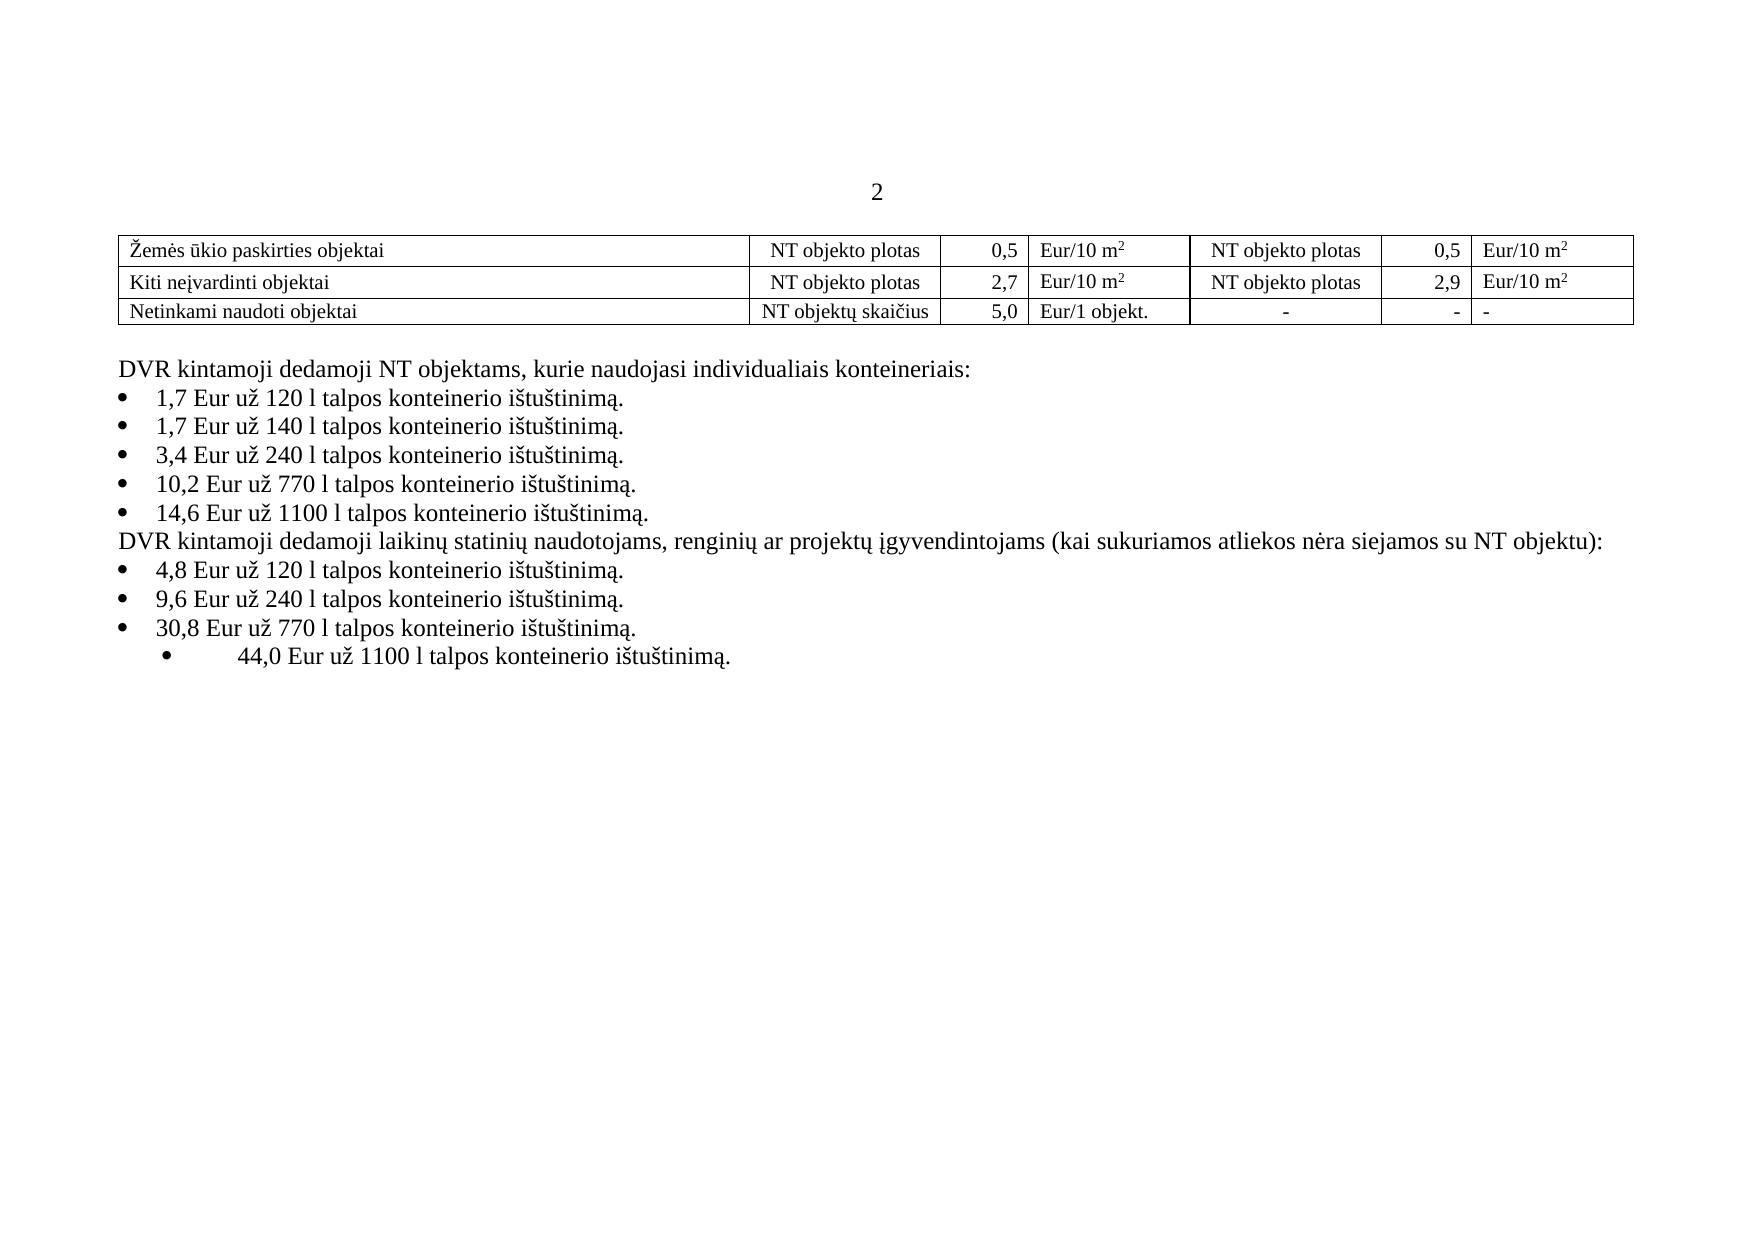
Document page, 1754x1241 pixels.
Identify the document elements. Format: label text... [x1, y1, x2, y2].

table_cell Žemės ūkio paskirties objektai [119, 236, 749, 266]
table_cell - [1472, 299, 1633, 324]
table_cell Kiti neįvardinti objektai [119, 267, 749, 298]
table_cell 0,5 [1382, 236, 1471, 266]
table_cell 5,0 [941, 299, 1028, 324]
table_cell Eur/1 objekt. [1029, 299, 1189, 324]
list 30,8 Eur už 770 l talpos konteinerio ištuštinimą. [118, 613, 1636, 641]
table_cell Eur/10 m2 [1029, 267, 1189, 298]
table_cell Eur/10 m2 [1472, 236, 1633, 266]
list 9,6 Eur už 240 l talpos konteinerio ištuštinimą. [118, 584, 1636, 613]
table_cell - [1382, 299, 1471, 324]
table_cell NT objektų skaičius [750, 299, 940, 324]
list 14,6 Eur už 1100 l talpos konteinerio ištuštinimą. [118, 498, 1636, 526]
table_cell 2,7 [941, 267, 1028, 298]
table_cell 2,9 [1382, 267, 1471, 298]
list 4,8 Eur už 120 l talpos konteinerio ištuštinimą. [118, 555, 1636, 584]
table_cell NT objekto plotas [750, 236, 940, 266]
list 3,4 Eur už 240 l talpos konteinerio ištuštinimą. [118, 440, 1636, 469]
text DVR kintamoji dedamoji NT objektams, kurie naudojasi individualiais konteineriais: [118, 354, 1636, 383]
table_cell - [1191, 299, 1381, 324]
list 1,7 Eur už 120 l talpos konteinerio ištuštinimą. [118, 383, 1636, 411]
list 10,2 Eur už 770 l talpos konteinerio ištuštinimą. [118, 469, 1636, 498]
list 1,7 Eur už 140 l talpos konteinerio ištuštinimą. [118, 411, 1636, 440]
table_cell Eur/10 m2 [1472, 267, 1633, 298]
table_cell NT objekto plotas [1191, 267, 1381, 298]
text DVR kintamoji dedamoji laikinų statinių naudotojams, renginių ar projektų įgyvendintojams (kai sukuriamos atliekos nėra siejamos su NT objektu): [118, 526, 1636, 555]
table_cell Eur/10 m2 [1029, 236, 1189, 266]
table_cell NT objekto plotas [1191, 236, 1381, 266]
table_cell NT objekto plotas [750, 267, 940, 298]
table_cell Netinkami naudoti objektai [119, 299, 749, 324]
list 44,0 Eur už 1100 l talpos konteinerio ištuštinimą. [162, 641, 1636, 670]
table_cell 0,5 [941, 236, 1028, 266]
